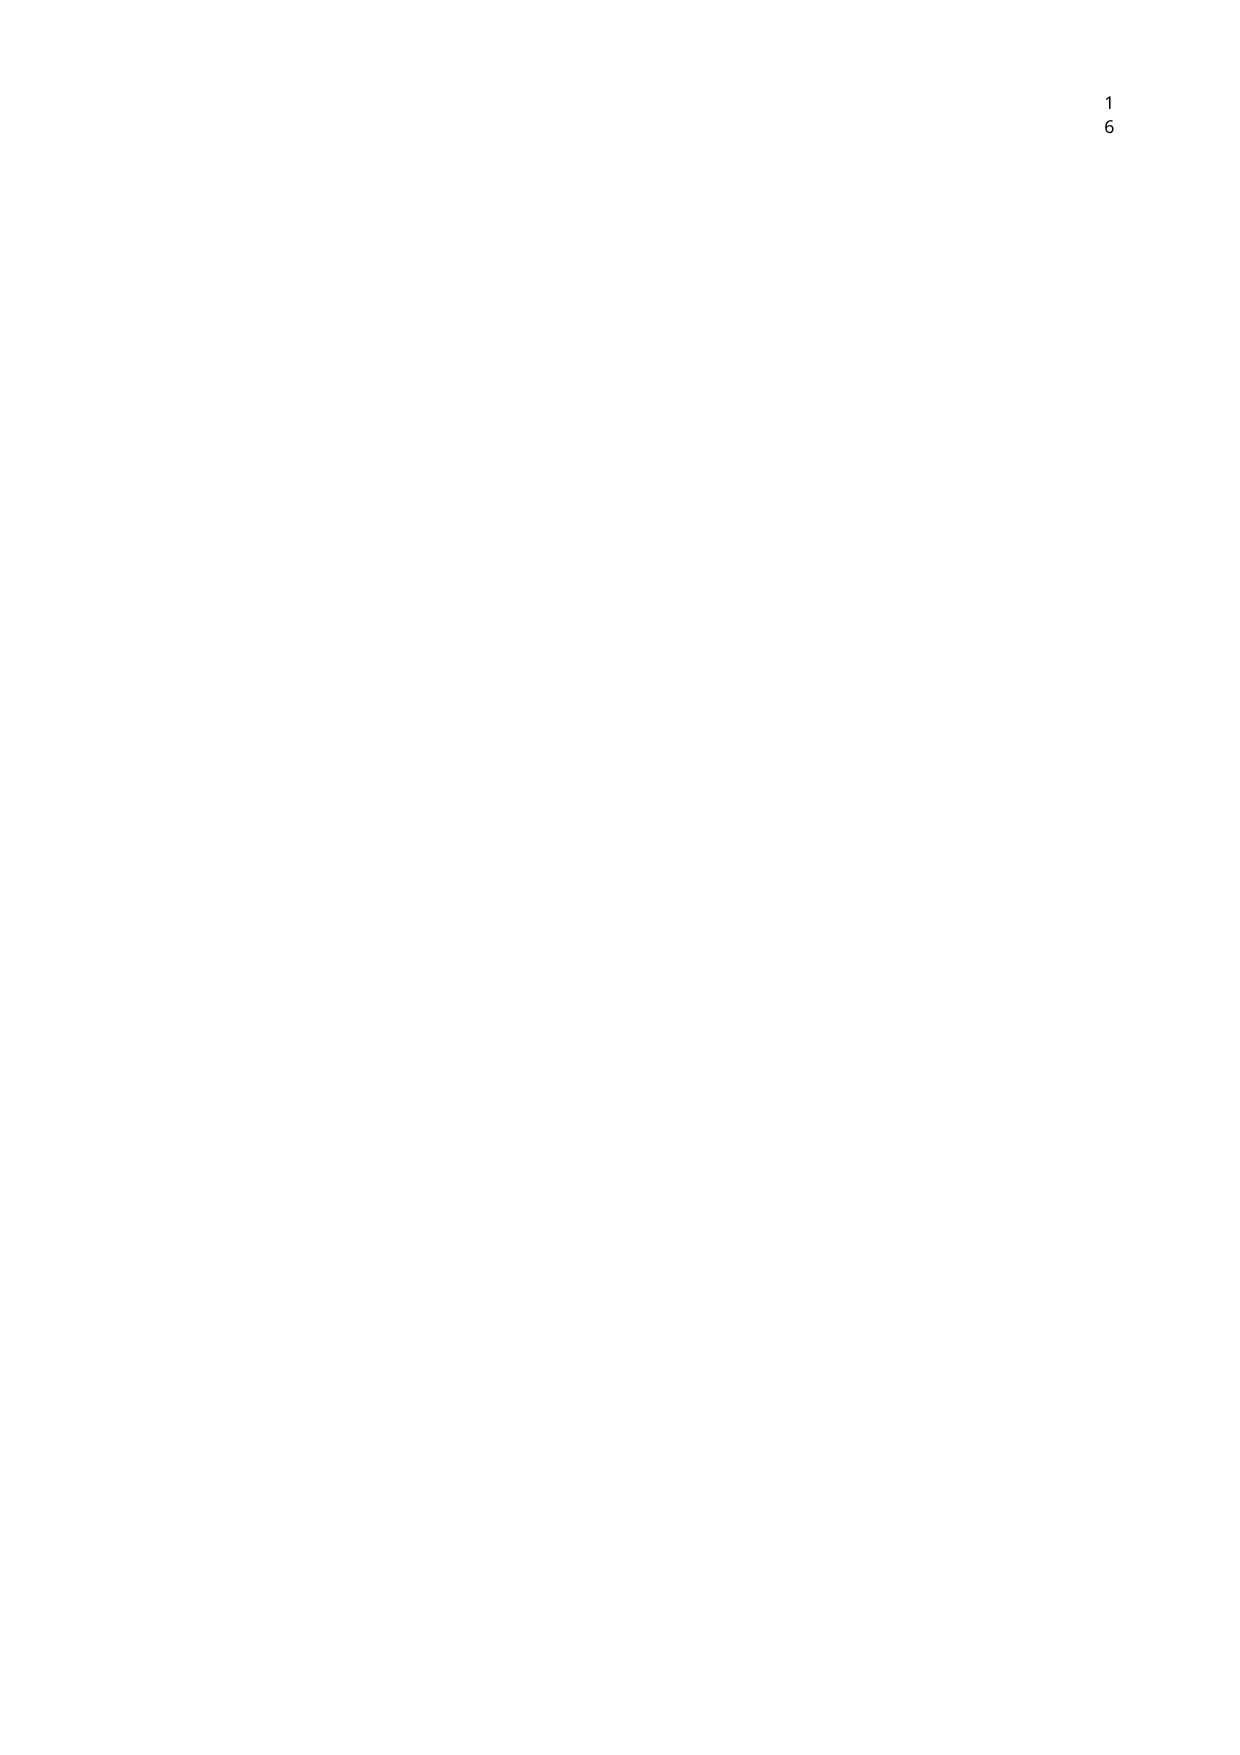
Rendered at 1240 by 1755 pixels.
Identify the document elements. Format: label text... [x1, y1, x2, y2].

text 16 [1104, 90, 1122, 138]
